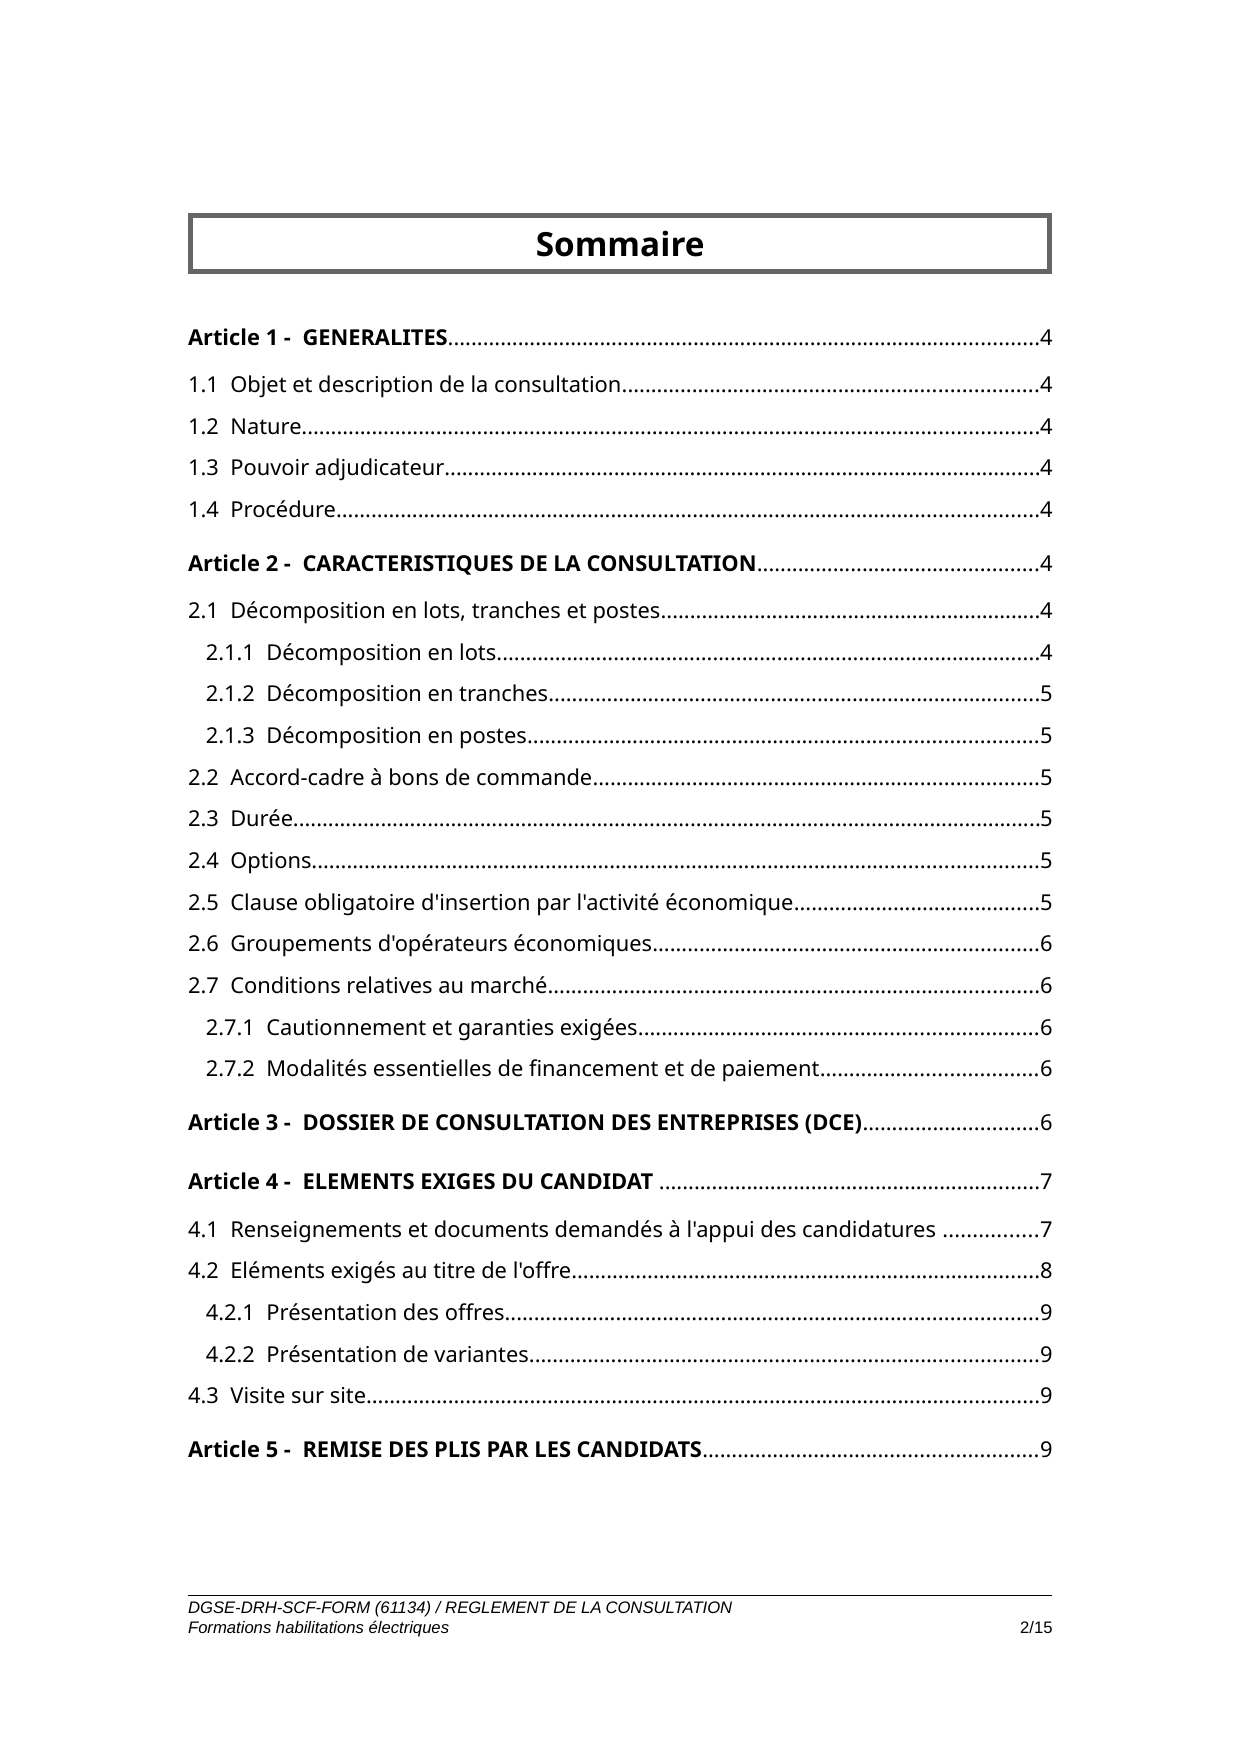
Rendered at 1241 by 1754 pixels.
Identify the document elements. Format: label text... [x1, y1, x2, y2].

text 2.5 Clause obligatoire d'insertion par l'activité économique 5 [188, 887, 1052, 916]
text 2.4 Options 5 [188, 845, 1052, 875]
text 4.1 Renseignements et documents demandés à l'appui des candidatures 7 [188, 1213, 1052, 1243]
text Article 4 - ELEMENTS EXIGES DU CANDIDAT 7 [188, 1166, 1052, 1196]
text 2.7.1 Cautionnement et garanties exigées 6 [206, 1012, 1052, 1041]
text Article 3 - DOSSIER DE CONSULTATION DES ENTREPRISES (DCE) 6 [188, 1107, 1052, 1137]
text 2.1 Décomposition en lots, tranches et postes 4 [188, 595, 1052, 625]
text 2.2 Accord-cadre à bons de commande 5 [188, 762, 1052, 791]
text Article 5 - REMISE DES PLIS PAR LES CANDIDATS 9 [188, 1434, 1052, 1463]
text 2.1.1 Décomposition en lots 4 [206, 637, 1052, 666]
text 4.2 Eléments exigés au titre de l'offre 8 [188, 1255, 1052, 1285]
text 1.1 Objet et description de la consultation 4 [188, 369, 1052, 399]
text 2.7 Conditions relatives au marché 6 [188, 970, 1052, 1000]
text 4.2.2 Présentation de variantes 9 [206, 1338, 1052, 1368]
text 1.2 Nature 4 [188, 411, 1052, 441]
text 2.3 Durée 5 [188, 803, 1052, 833]
text 2.6 Groupements d'opérateurs économiques 6 [188, 928, 1052, 958]
text 1.3 Pouvoir adjudicateur 4 [188, 452, 1052, 482]
text 4.3 Visite sur site 9 [188, 1380, 1052, 1410]
text 1.4 Procédure 4 [188, 494, 1052, 524]
text 2.7.2 Modalités essentielles de financement et de paiement 6 [206, 1053, 1052, 1083]
subtitle Sommaire [193, 218, 1047, 269]
text 4.2.1 Présentation des offres 9 [206, 1297, 1052, 1327]
text Article 1 - GENERALITES 4 [188, 322, 1052, 351]
text 2.1.3 Décomposition en postes 5 [206, 720, 1052, 750]
text Article 2 - CARACTERISTIQUES DE LA CONSULTATION 4 [188, 547, 1052, 577]
text 2.1.2 Décomposition en tranches 5 [206, 678, 1052, 708]
